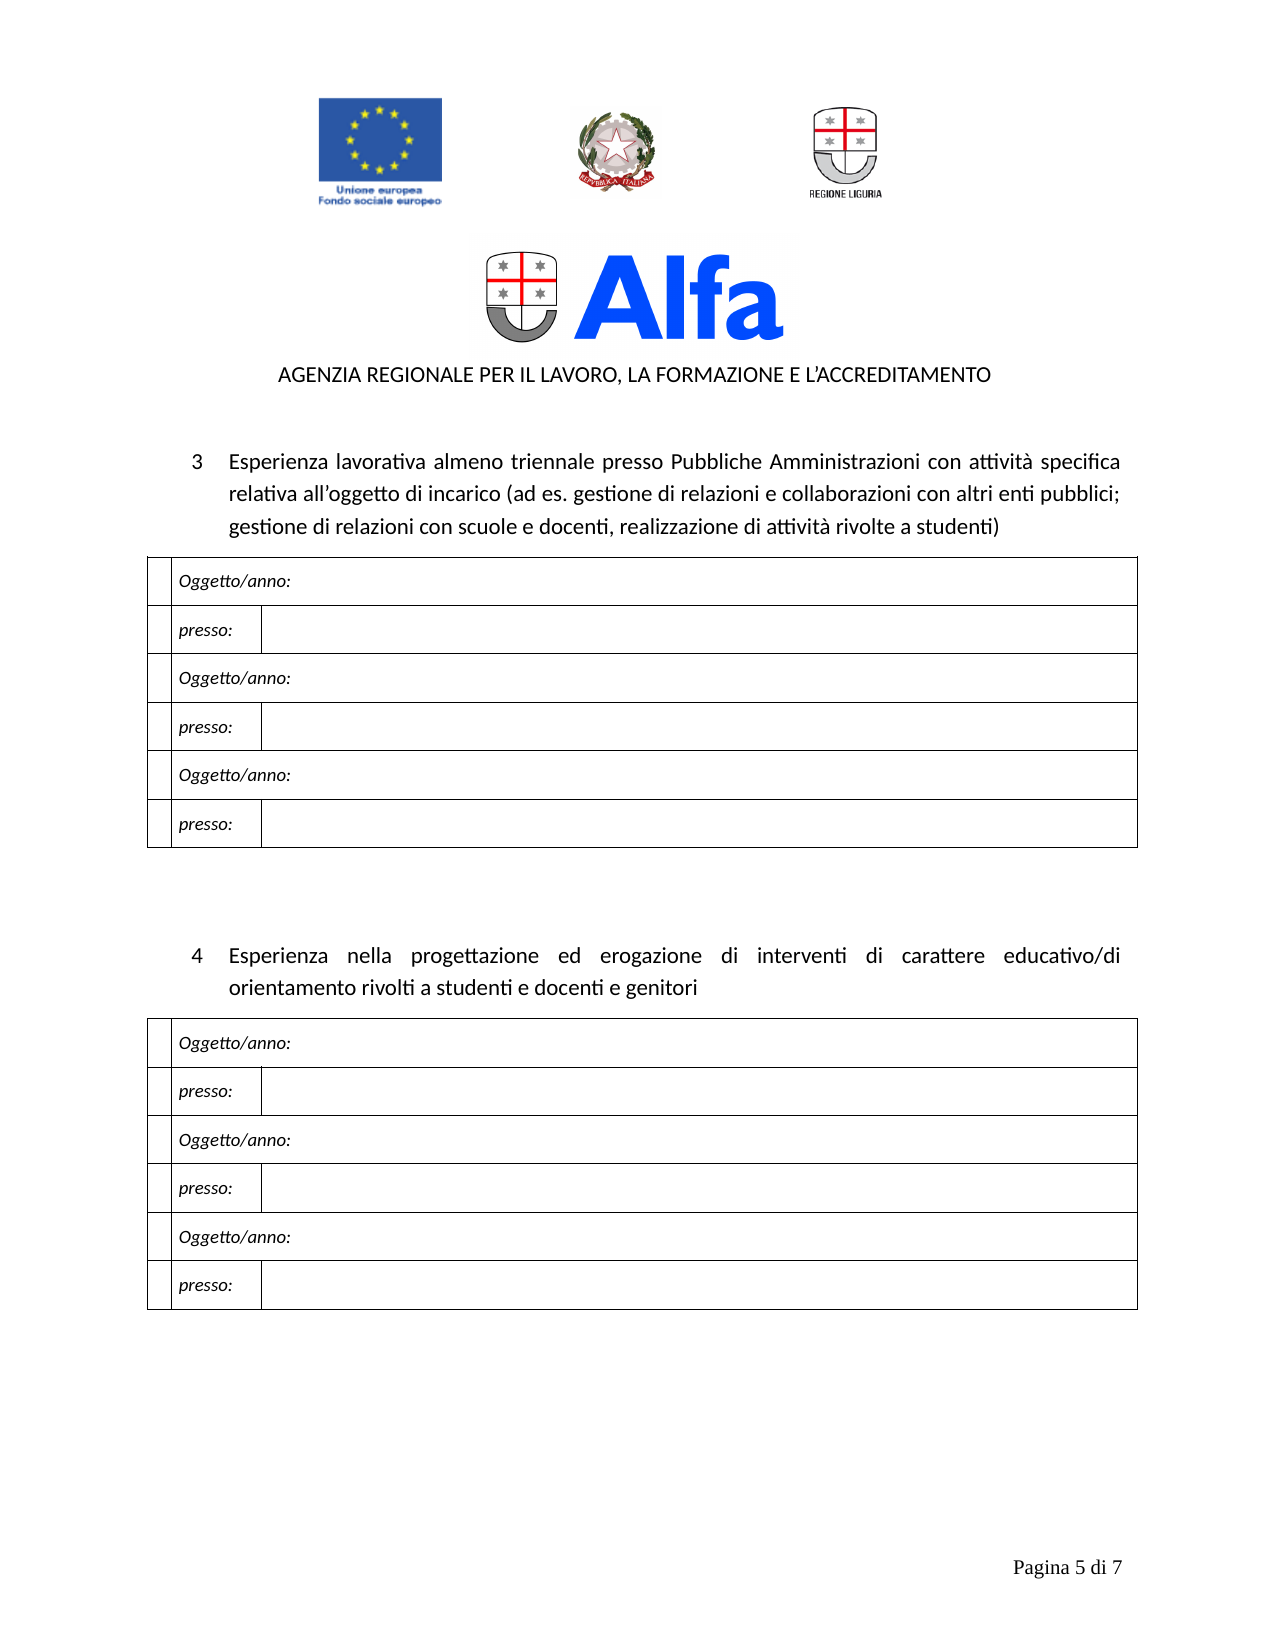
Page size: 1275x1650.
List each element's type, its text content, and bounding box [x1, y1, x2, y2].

table_cell [262, 1164, 1137, 1212]
table_cell presso: [172, 1068, 261, 1115]
table_header Oggetto/anno: [172, 1019, 1137, 1066]
table_cell Oggetto/anno: [172, 654, 1137, 702]
table_cell presso: [172, 606, 261, 653]
table_cell presso: [172, 1164, 261, 1212]
table_cell [148, 751, 171, 799]
list Esperienza nella progettazione ed erogazione di interventi di carattere educativo/di orientamento rivolti a studenti e docenti e genitori [191, 941, 1122, 1001]
table_cell [262, 1261, 1137, 1309]
picture [318, 95, 442, 209]
table_cell [148, 1164, 171, 1212]
table_cell [262, 1068, 1137, 1115]
table_cell presso: [172, 1261, 261, 1309]
table_cell [148, 703, 171, 750]
table_cell presso: [172, 703, 261, 750]
picture [469, 233, 801, 360]
table_cell [148, 1213, 171, 1260]
table_cell [148, 606, 171, 653]
list Esperienza lavorativa almeno triennale presso Pubbliche Amministrazioni con attività specifica relativa all’oggetto di incarico (ad es. gestione di relazioni e collaborazioni con altri enti pubblici; gestione di relazioni con scuole e docenti, realizzazione di attività rivolte a studenti) [191, 447, 1122, 540]
table_header [148, 558, 171, 605]
table_cell [262, 606, 1137, 653]
table_cell [148, 1261, 171, 1309]
table_cell [262, 703, 1137, 750]
table_cell Oggetto/anno: [172, 1116, 1137, 1163]
table_cell Oggetto/anno: [172, 1213, 1137, 1260]
table_cell [262, 800, 1137, 847]
table_cell [148, 1068, 171, 1115]
table_cell Oggetto/anno: [172, 751, 1137, 799]
table_header [148, 1019, 171, 1066]
table_cell [148, 800, 171, 847]
picture [775, 78, 931, 226]
table_cell presso: [172, 800, 261, 847]
table_cell [148, 1116, 171, 1163]
table_cell [148, 654, 171, 702]
table_header Oggetto/anno: [172, 558, 1137, 605]
